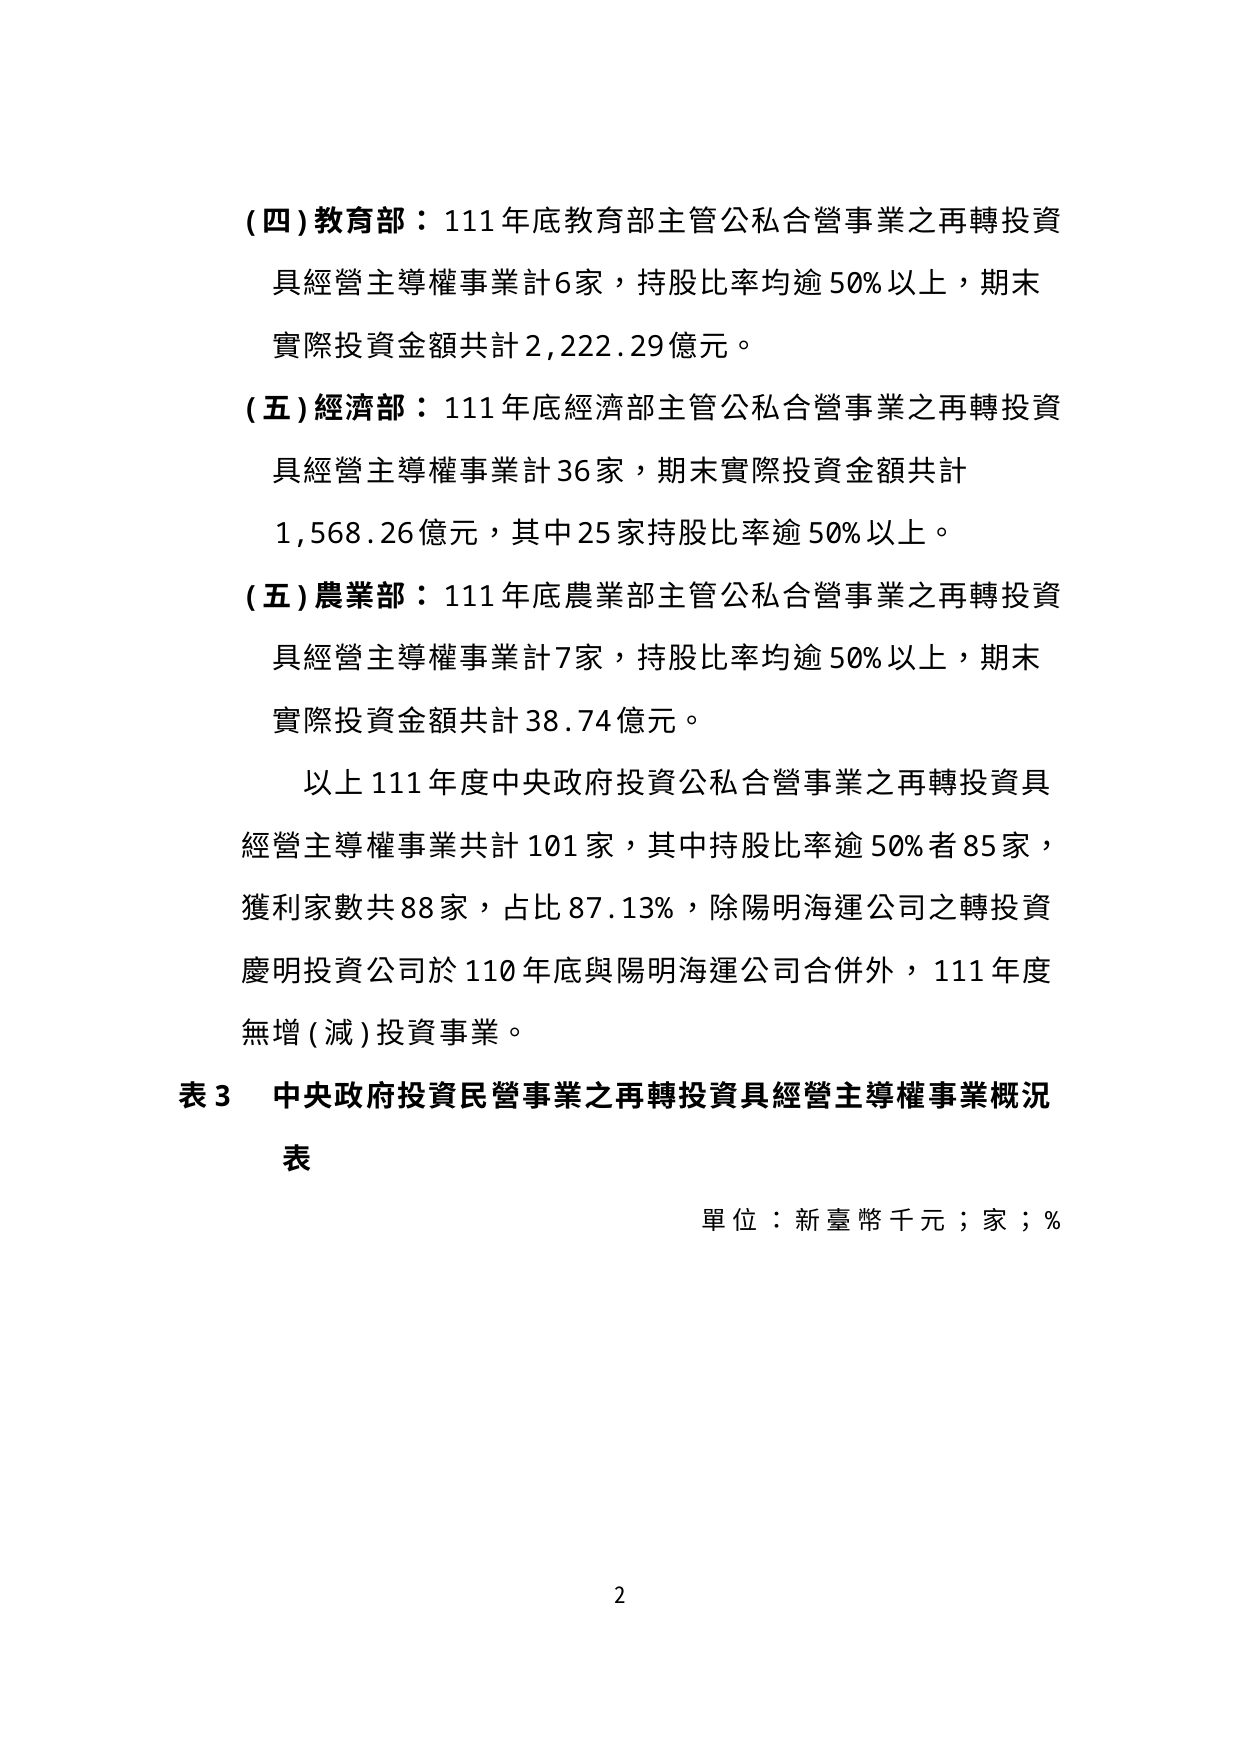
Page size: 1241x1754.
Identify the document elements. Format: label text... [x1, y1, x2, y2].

text 以上111年度中央政府投資公私合營事業之再轉投資具經營主導權事業共計101家，其中持股比率逾50%者85家，獲利家數共88家，占比87.13%，除陽明海運公司之轉投資慶明投資公司於110年底與陽明海運公司合併外，111年度無增(減)投資事業。 [236, 740, 1063, 1052]
text 表3 中央政府投資民營事業之再轉投資具經營主導權事業概況表 [177, 1052, 1063, 1177]
text (五)農業部：111年底農業部主管公私合營事業之再轉投資具經營主導權事業計7家，持股比率均逾50%以上，期末實際投資金額共計38.74億元。 [236, 552, 1063, 740]
text (四)教育部：111年底教育部主管公私合營事業之再轉投資具經營主導權事業計6家，持股比率均逾50%以上，期末實際投資金額共計2,222.29億元。 [236, 177, 1063, 365]
text 單位：新臺幣千元；家；% [177, 1177, 1063, 1240]
text (五)經濟部：111年底經濟部主管公私合營事業之再轉投資具經營主導權事業計36家，期末實際投資金額共計1,568.26億元，其中25家持股比率逾50%以上。 [236, 365, 1063, 552]
